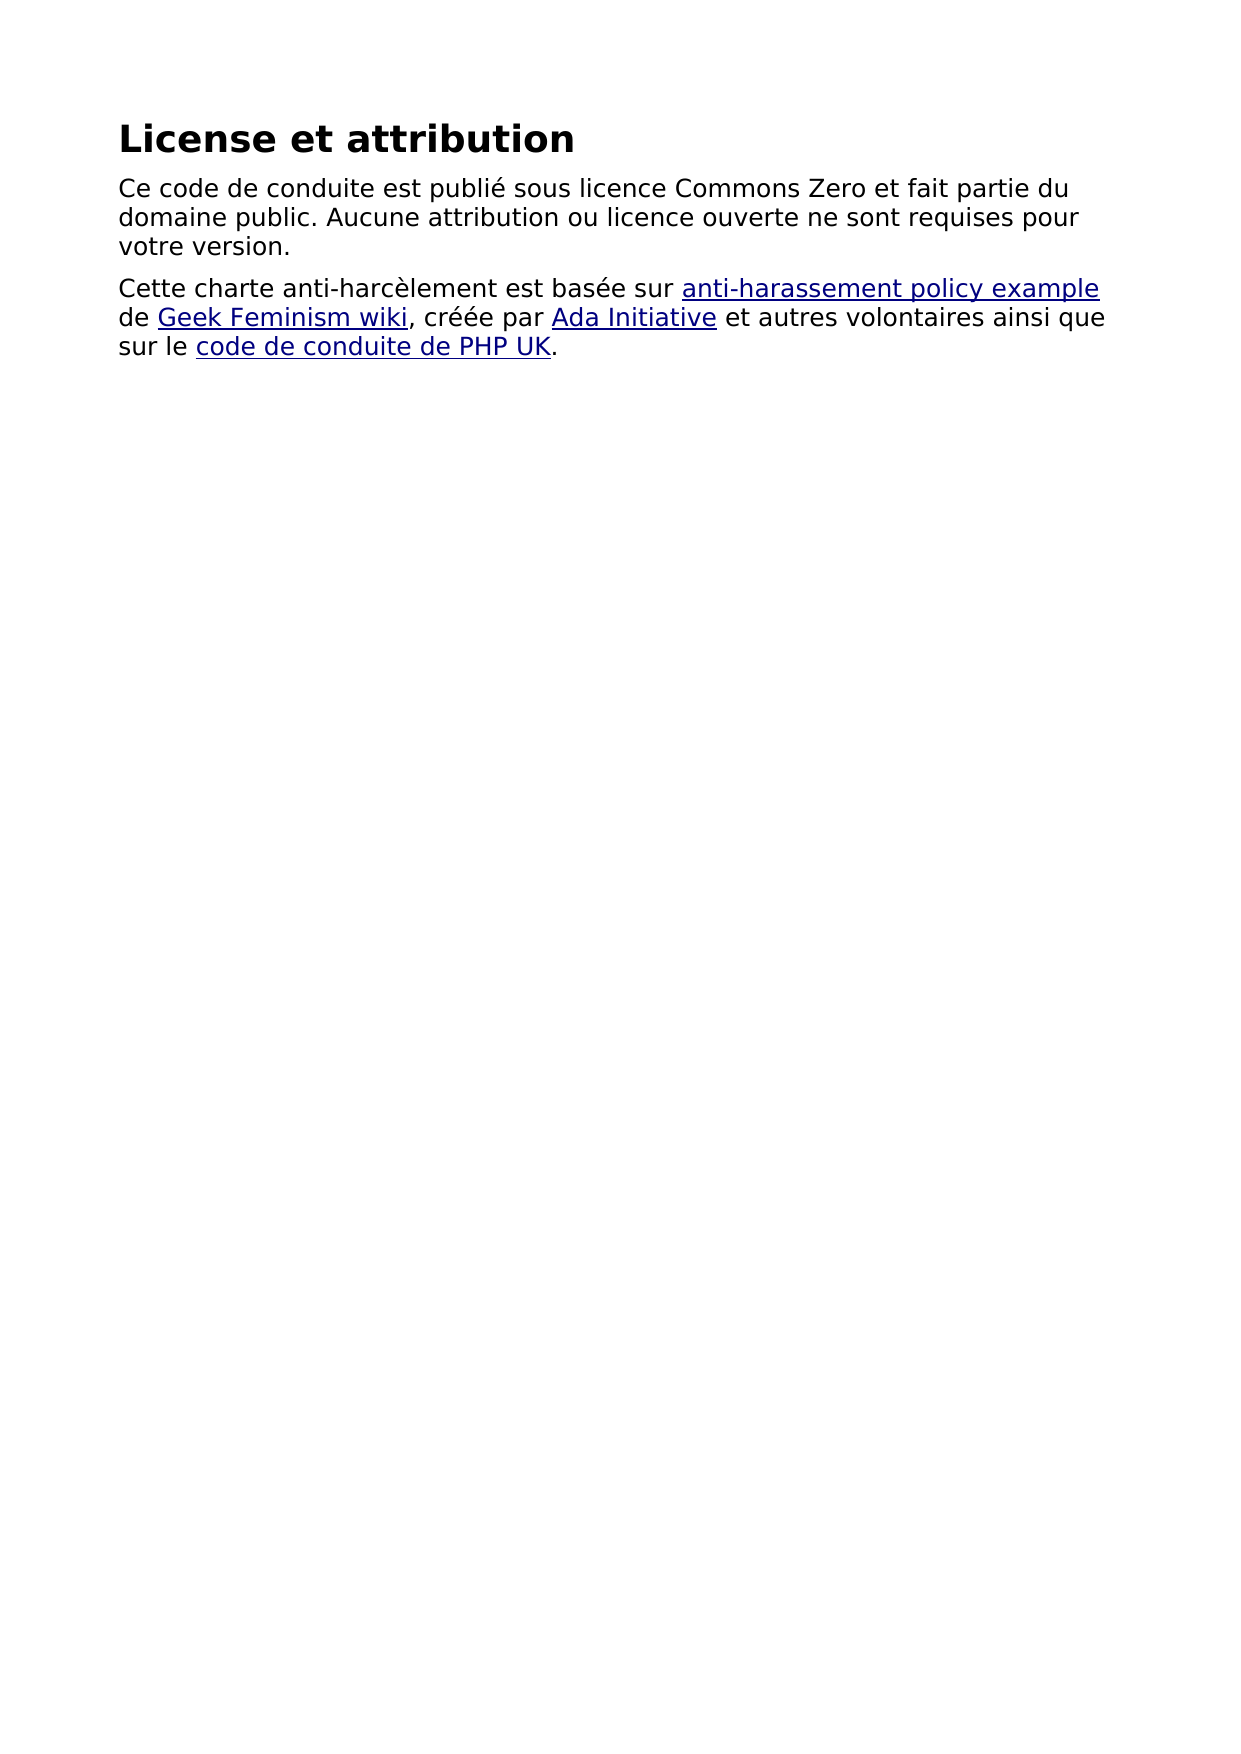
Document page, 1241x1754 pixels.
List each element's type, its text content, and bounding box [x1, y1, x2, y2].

text Ce code de conduite est publié sous licence Commons Zero et fait partie du domaine public. Aucune attribution ou licence ouverte ne sont requises pour votre version. [118, 174, 1122, 262]
text Cette charte anti-harcèlement est basée sur anti-harassement policy example de Geek Feminism wiki, créée par Ada Initiative et autres volontaires ainsi que sur le code de conduite de PHP UK. [118, 274, 1122, 362]
subtitle License et attribution [118, 118, 1122, 162]
